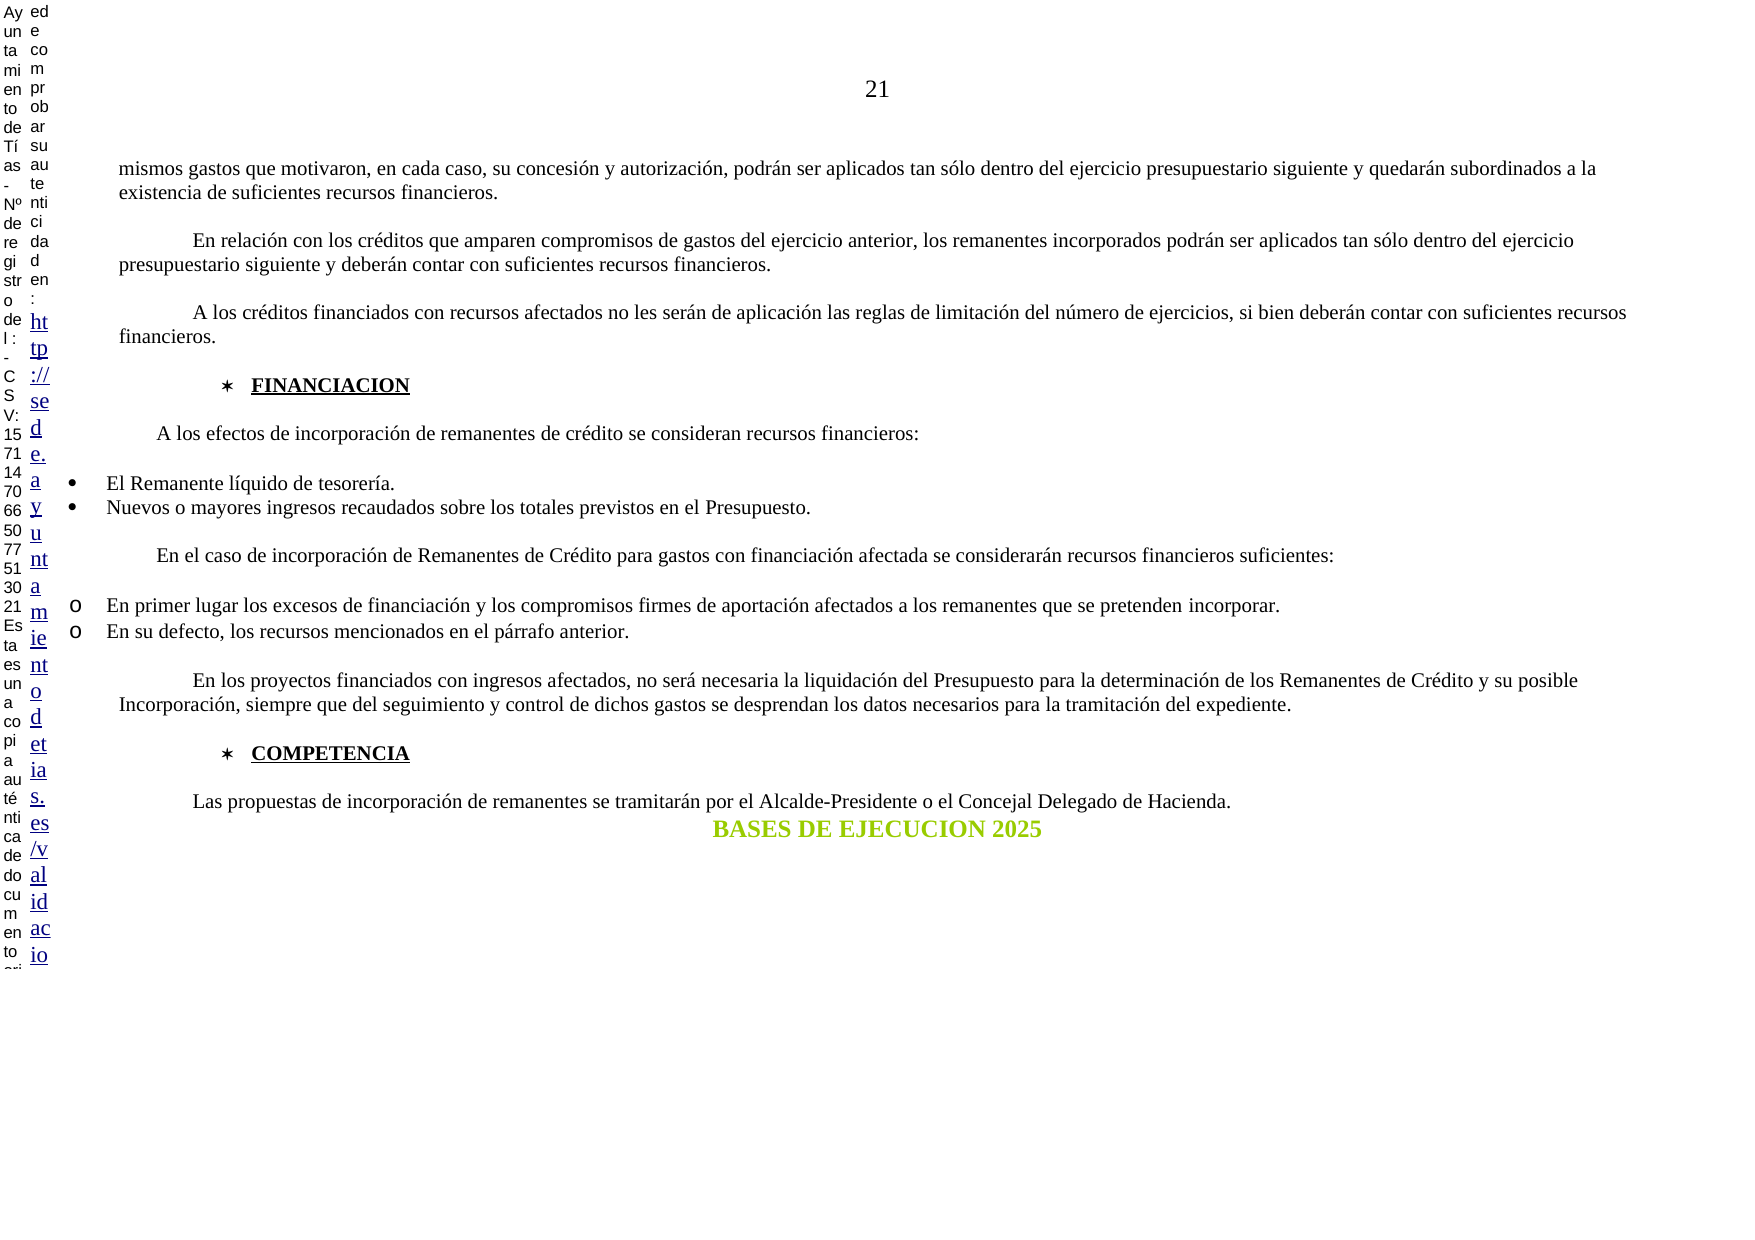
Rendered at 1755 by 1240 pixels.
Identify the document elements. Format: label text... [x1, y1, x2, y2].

text En el caso de incorporación de Remanentes de Crédito para gastos con financiación afectada se considerarán recursos financieros suficientes: [156, 543, 1648, 567]
text mismos gastos que motivaron, en cada caso, su concesión y autorización, podrán ser aplicados tan sólo dentro del ejercicio presupuestario siguiente y quedarán subordinados a la existencia de suficientes recursos financieros. [118, 156, 1648, 204]
list COMPETENCIA [222, 741, 1648, 765]
list Nuevos o mayores ingresos recaudados sobre los totales previstos en el Presupuesto. [69, 495, 1648, 519]
subtitle BASES DE EJECUCION 2025 [398, 814, 1356, 843]
list En su defecto, los recursos mencionados en el párrafo anterior. [69, 618, 1648, 644]
subtitle 21 [398, 74, 1357, 103]
text En relación con los créditos que amparen compromisos de gastos del ejercicio anterior, los remanentes incorporados podrán ser aplicados tan sólo dentro del ejercicio presupuestario siguiente y deberán contar con suficientes recursos financieros. [118, 228, 1648, 276]
list FINANCIACION [222, 373, 1648, 397]
list El Remanente líquido de tesorería. [69, 469, 1648, 495]
text En los proyectos financiados con ingresos afectados, no será necesaria la liquidación del Presupuesto para la determinación de los Remanentes de Crédito y su posible Incorporación, siempre que del seguimiento y control de dichos gastos se desprendan los datos necesarios para la tramitación del expediente. [118, 668, 1648, 716]
text A los efectos de incorporación de remanentes de crédito se consideran recursos financieros: [156, 421, 1648, 445]
list En primer lugar los excesos de financiación y los compromisos firmes de aportación afectados a los remanentes que se pretenden incorporar. [69, 592, 1648, 618]
text A los créditos financiados con recursos afectados no les serán de aplicación las reglas de limitación del número de ejercicios, si bien deberán contar con suficientes recursos financieros. [118, 300, 1648, 348]
text Ayuntamiento de Tías - Nº de registro del : - CSV: 15711470665077513021 Esta es una copia auténtica de documento original ele [3, 3, 24, 969]
text Procedimiento Administrativo Común Electrónico. Puede comprobar su autenticidad en: http://sede.ayuntamientodetias.es/validacio [30, 1, 51, 937]
text Las propuestas de incorporación de remanentes se tramitarán por el Alcalde-Presidente o el Concejal Delegado de Hacienda. [192, 789, 1648, 813]
